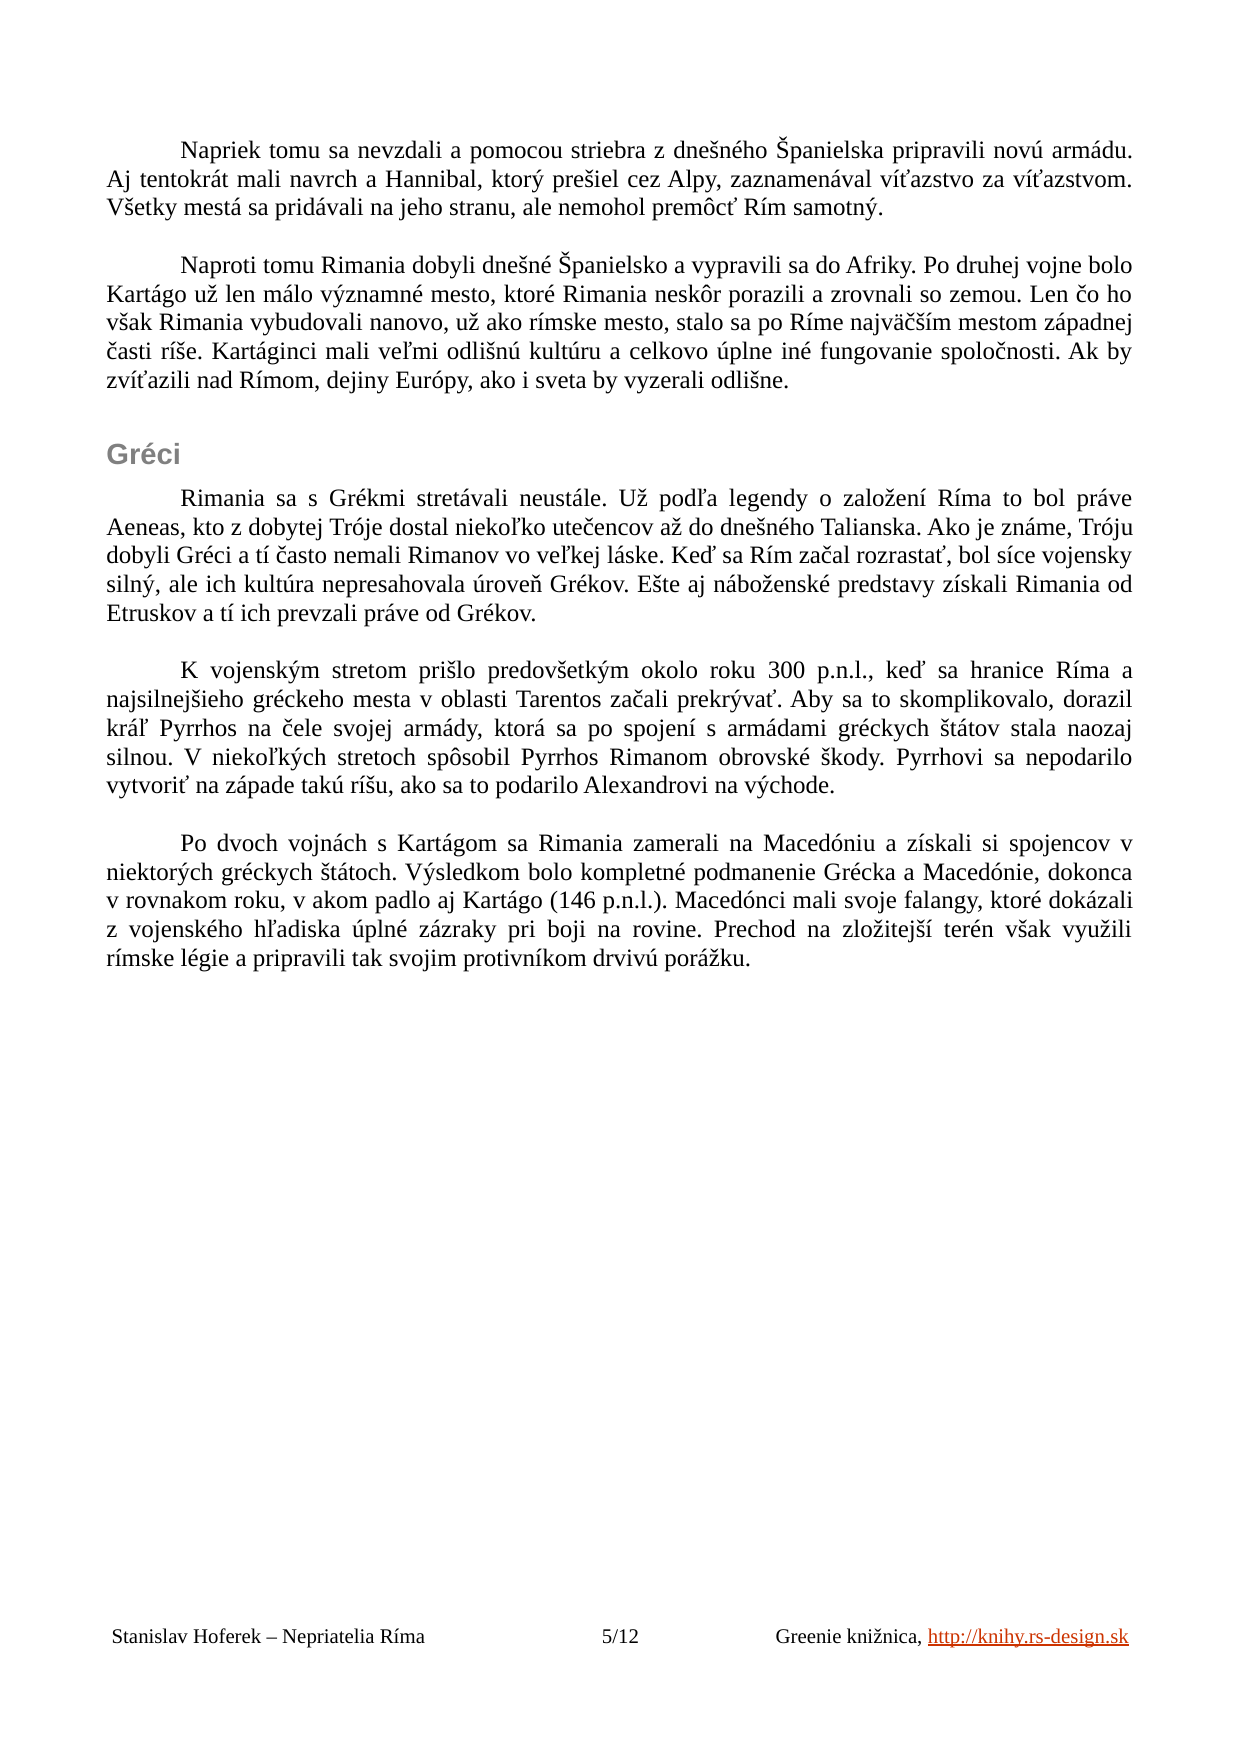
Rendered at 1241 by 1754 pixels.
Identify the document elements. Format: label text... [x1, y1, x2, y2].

text Naproti tomu Rimania dobyli dnešné Španielsko a vypravili sa do Afriky. Po druhej vojne bolo Kartágo už len málo významné mesto, ktoré Rimania neskôr porazili a zrovnali so zemou. Len čo ho však Rimania vybudovali nanovo, už ako rímske mesto, stalo sa po Ríme najväčším mestom západnej časti ríše. Kartáginci mali veľmi odlišnú kultúru a celkovo úplne iné fungovanie spoločnosti. Ak by zvíťazili nad Rímom, dejiny Európy, ako i sveta by vyzerali odlišne. [106, 250, 1134, 394]
text Po dvoch vojnách s Kartágom sa Rimania zamerali na Macedóniu a získali si spojencov v niektorých gréckych štátoch. Výsledkom bolo kompletné podmanenie Grécka a Macedónie, dokonca v rovnakom roku, v akom padlo aj Kartágo (146 p.n.l.). Macedónci mali svoje falangy, ktoré dokázali z vojenského hľadiska úplné zázraky pri boji na rovine. Prechod na zložitejší terén však využili rímske légie a pripravili tak svojim protivníkom drvivú porážku. [106, 828, 1134, 972]
text K vojenským stretom prišlo predovšetkým okolo roku 300 p.n.l., keď sa hranice Ríma a najsilnejšieho gréckeho mesta v oblasti Tarentos začali prekrývať. Aby sa to skomplikovalo, dorazil kráľ Pyrrhos na čele svojej armády, ktorá sa po spojení s armádami gréckych štátov stala naozaj silnou. V niekoľkých stretoch spôsobil Pyrrhos Rimanom obrovské škody. Pyrrhovi sa nepodarilo vytvoriť na západe takú ríšu, ako sa to podarilo Alexandrovi na východe. [106, 656, 1134, 799]
subtitle Gréci [106, 437, 1134, 471]
text Napriek tomu sa nevzdali a pomocou striebra z dnešného Španielska pripravili novú armádu. Aj tentokrát mali navrch a Hannibal, ktorý prešiel cez Alpy, zaznamenával víťazstvo za víťazstvom. Všetky mestá sa pridávali na jeho stranu, ale nemohol premôcť Rím samotný. [106, 135, 1134, 221]
text Rimania sa s Grékmi stretávali neustále. Už podľa legendy o založení Ríma to bol práve Aeneas, kto z dobytej Tróje dostal niekoľko utečencov až do dnešného Talianska. Ako je známe, Tróju dobyli Gréci a tí často nemali Rimanov vo veľkej láske. Keď sa Rím začal rozrastať, bol síce vojensky silný, ale ich kultúra nepresahovala úroveň Grékov. Ešte aj náboženské predstavy získali Rimania od Etruskov a tí ich prevzali práve od Grékov. [106, 483, 1134, 627]
